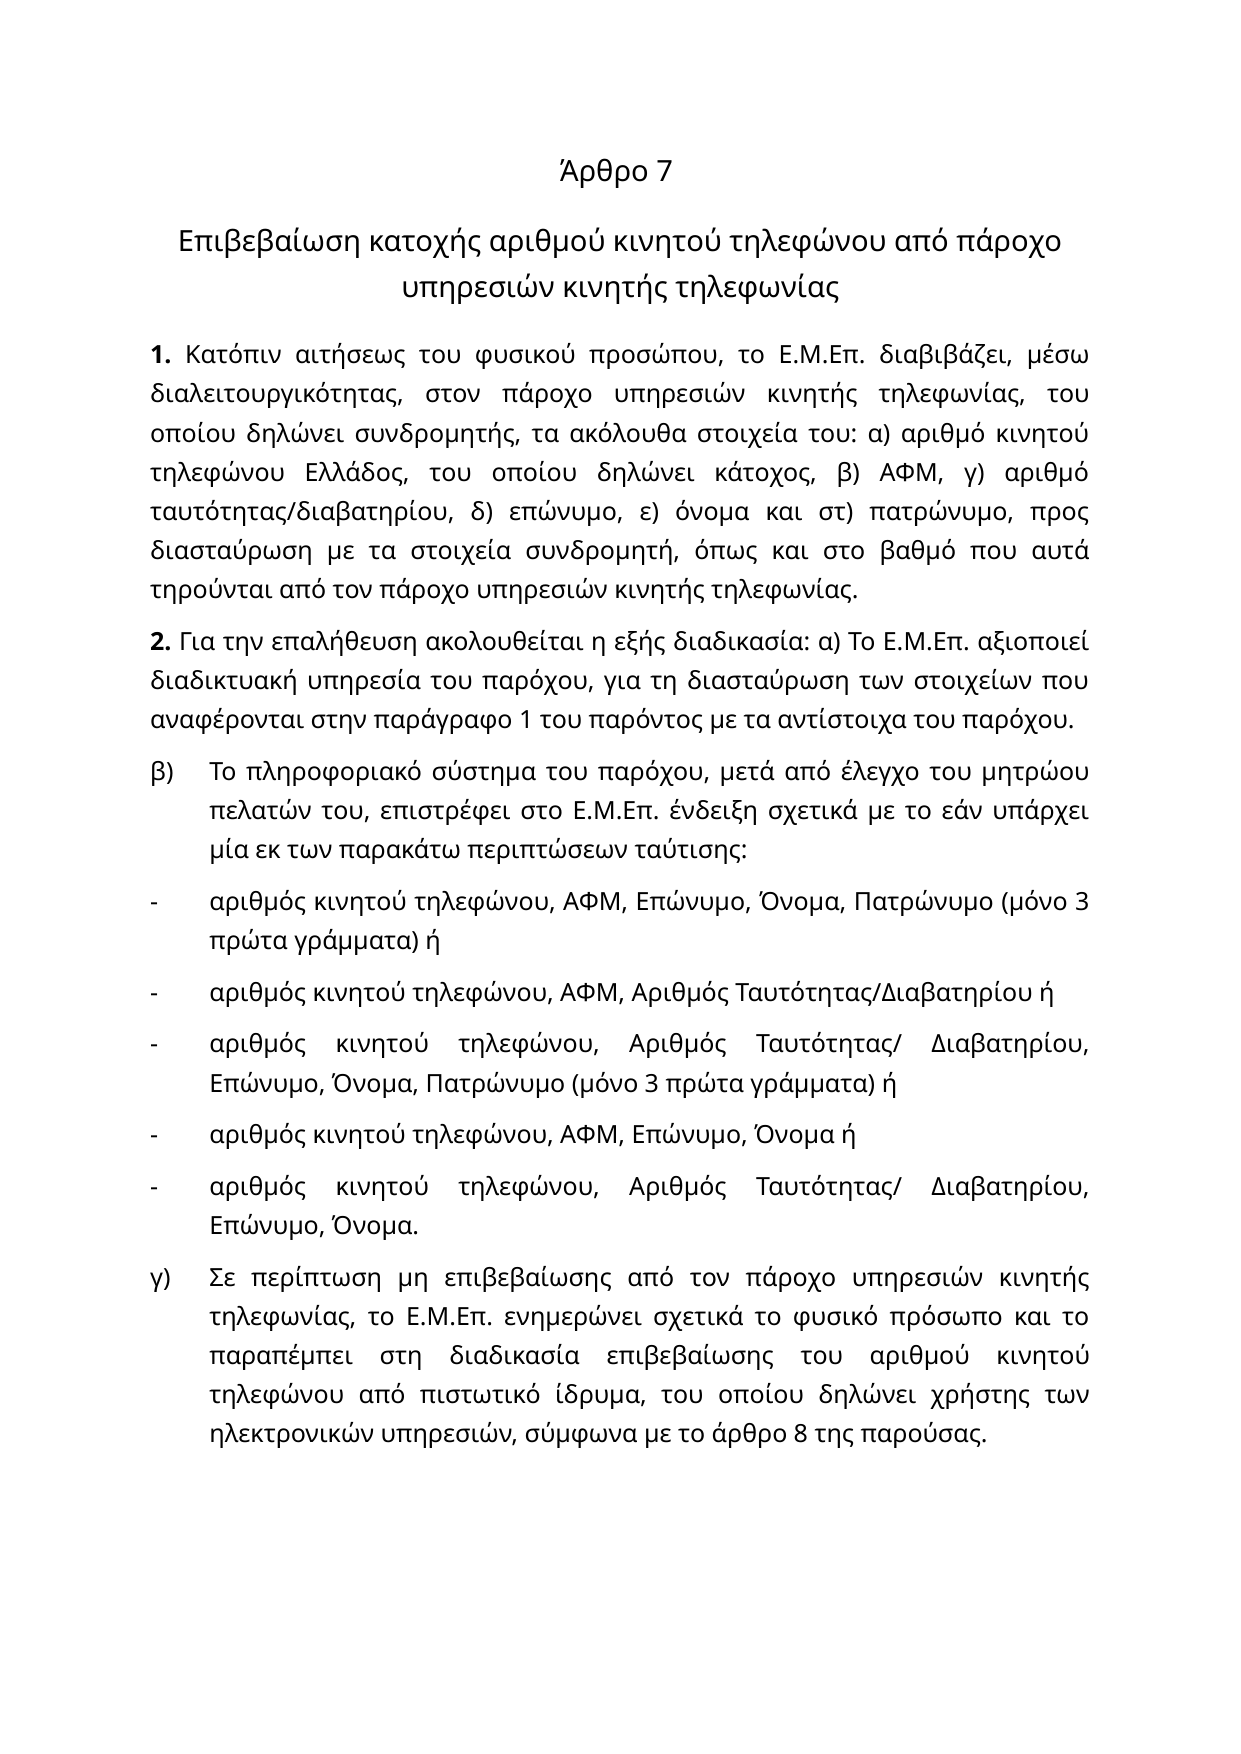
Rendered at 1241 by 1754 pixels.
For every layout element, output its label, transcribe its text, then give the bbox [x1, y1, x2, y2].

list - αριθμός κινητού τηλεφώνου, Αριθμός Ταυτότητας/ Διαβατηρίου, Επώνυμο, Όνομα. [150, 1168, 1090, 1242]
text 2. Για την επαλήθευση ακολουθείται η εξής διαδικασία: α) Το Ε.Μ.Επ. αξιοποιεί διαδικτυακή υπηρεσία του παρόχου, για τη διασταύρωση των στοιχείων που αναφέρονται στην παράγραφο 1 του παρόντος με τα αντίστοιχα του παρόχου. [150, 623, 1090, 736]
subtitle Άρθρο 7 [150, 150, 1090, 190]
list γ) Σε περίπτωση μη επιβεβαίωσης από τον πάροχο υπηρεσιών κινητής τηλεφωνίας, το Ε.Μ.Επ. ενημερώνει σχετικά το φυσικό πρόσωπο και το παραπέμπει στη διαδικασία επιβεβαίωσης του αριθμού κινητού τηλεφώνου από πιστωτικό ίδρυμα, του οποίου δηλώνει χρήστης των ηλεκτρονικών υπηρεσιών, σύμφωνα με το άρθρο 8 της παρούσας. [150, 1259, 1090, 1450]
list - αριθμός κινητού τηλεφώνου, Αριθμός Ταυτότητας/ Διαβατηρίου, Επώνυμο, Όνομα, Πατρώνυμο (μόνο 3 πρώτα γράμματα) ή [150, 1026, 1090, 1099]
subtitle Επιβεβαίωση κατοχής αριθμού κινητού τηλεφώνου από πάροχο υπηρεσιών κινητής τηλεφωνίας [150, 221, 1090, 306]
text 1. Κατόπιν αιτήσεως του φυσικού προσώπου, το Ε.Μ.Επ. διαβιβάζει, μέσω διαλειτουργικότητας, στον πάροχο υπηρεσιών κινητής τηλεφωνίας, του οποίου δηλώνει συνδρομητής, τα ακόλουθα στοιχεία του: α) αριθμό κινητού τηλεφώνου Ελλάδος, του οποίου δηλώνει κάτοχος, β) ΑΦΜ, γ) αριθμό ταυτότητας/διαβατηρίου, δ) επώνυμο, ε) όνομα και στ) πατρώνυμο, προς διασταύρωση με τα στοιχεία συνδρομητή, όπως και στο βαθμό που αυτά τηρούνται από τον πάροχο υπηρεσιών κινητής τηλεφωνίας. [150, 337, 1090, 606]
list - αριθμός κινητού τηλεφώνου, ΑΦΜ, Αριθμός Ταυτότητας/Διαβατηρίου ή [150, 974, 1090, 1008]
list β) Το πληροφοριακό σύστημα του παρόχου, μετά από έλεγχο του μητρώου πελατών του, επιστρέφει στο Ε.Μ.Επ. ένδειξη σχετικά με το εάν υπάρχει μία εκ των παρακάτω περιπτώσεων ταύτισης: [150, 753, 1090, 866]
list - αριθμός κινητού τηλεφώνου, ΑΦΜ, Επώνυμο, Όνομα, Πατρώνυμο (μόνο 3 πρώτα γράμματα) ή [150, 883, 1090, 957]
list - αριθμός κινητού τηλεφώνου, ΑΦΜ, Επώνυμο, Όνομα ή [150, 1117, 1090, 1151]
